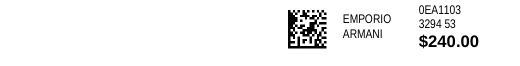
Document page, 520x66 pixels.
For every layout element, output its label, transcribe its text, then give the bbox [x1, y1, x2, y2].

table_cell 0EA1103 3294 53 $240.00 [408, 0, 520, 53]
table_cell [278, 0, 337, 53]
table_cell EMPORIO ARMANI [337, 0, 407, 53]
picture [283, 5, 331, 53]
